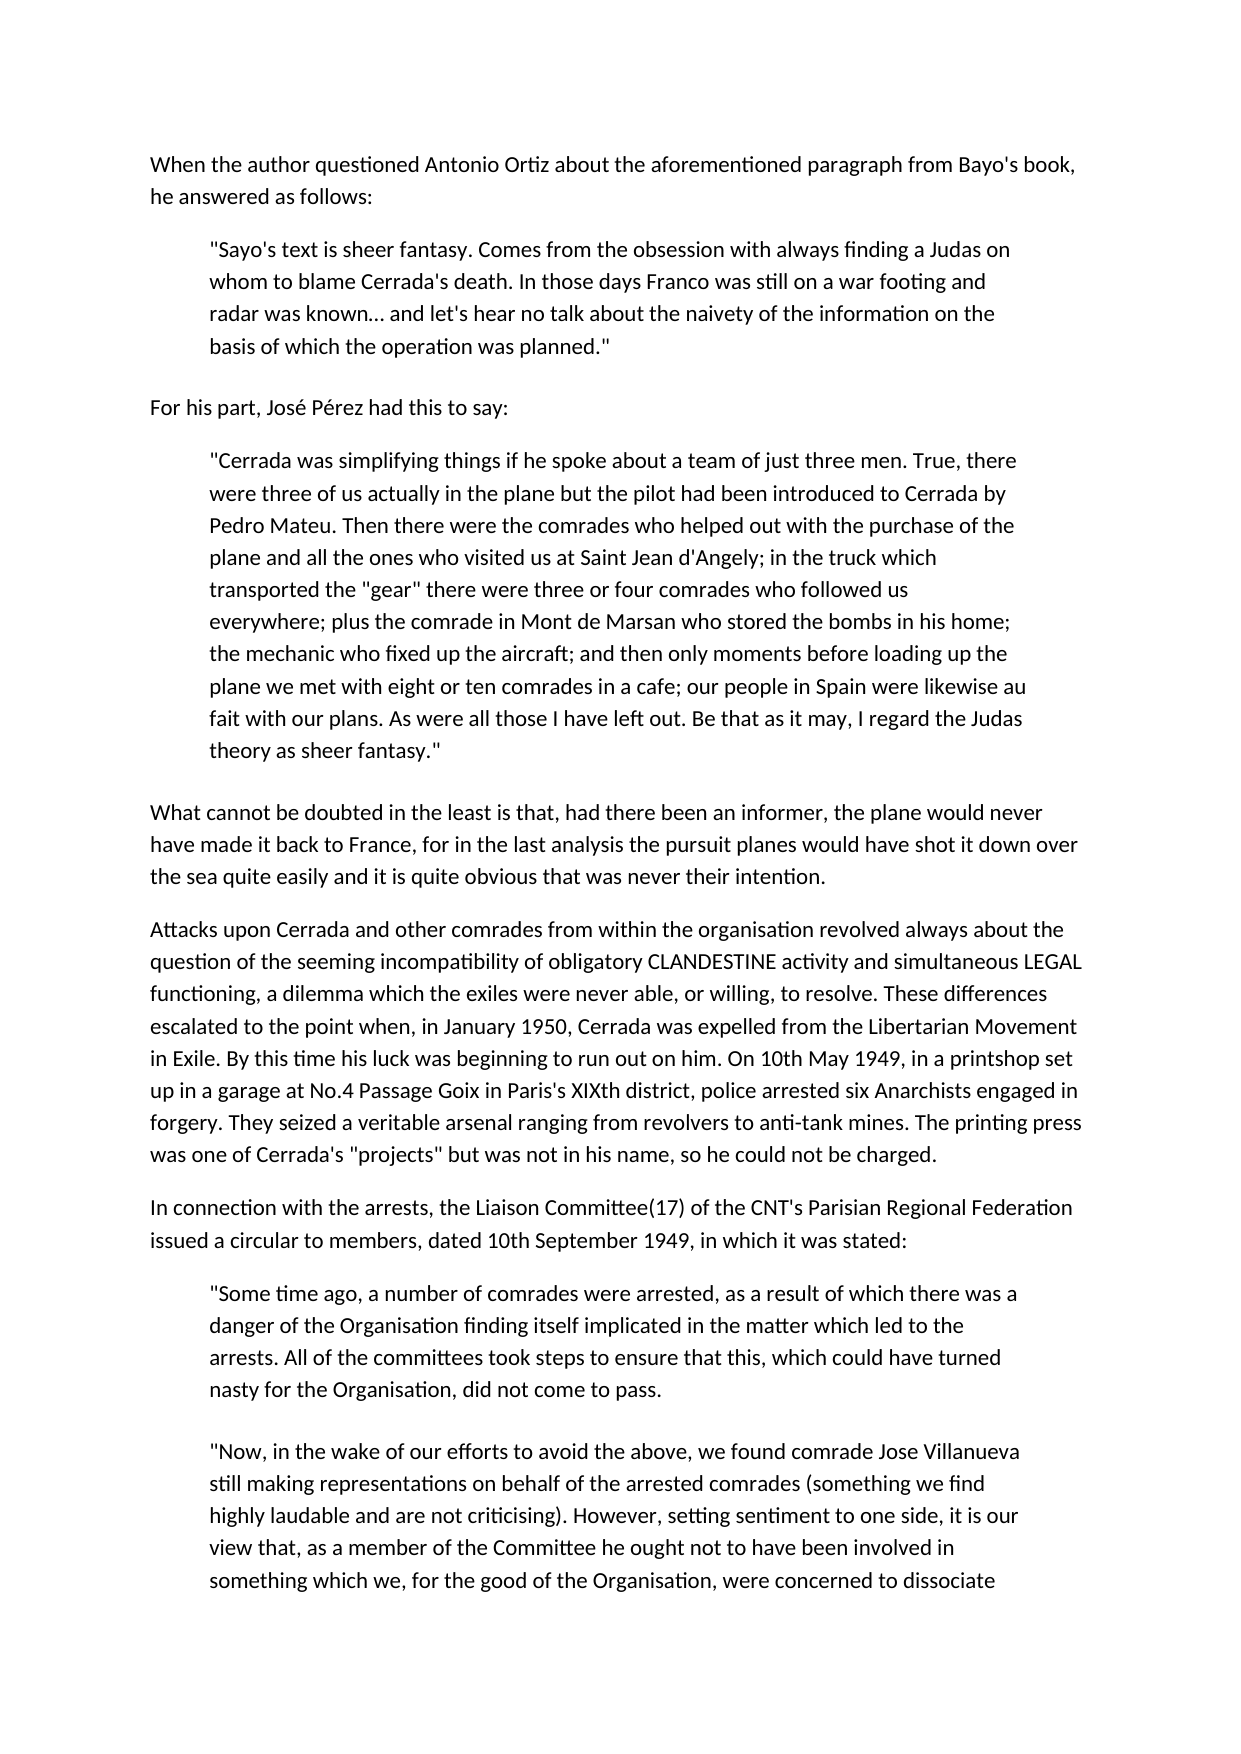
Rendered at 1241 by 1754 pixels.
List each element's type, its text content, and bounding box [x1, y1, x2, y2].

text When the author questioned Antonio Ortiz about the aforementioned paragraph from Bayo's book, he answered as follows: [150, 150, 1090, 210]
text "Some time ago, a number of comrades were arrested, as a result of which there was a danger of the Organisation finding itself implicated in the matter which led to the arrests. All of the committees took steps to ensure that this, which could have turned nasty for the Organisation, did not come to pass. [209, 1279, 1031, 1403]
text "Now, in the wake of our efforts to avoid the above, we found comrade Jose Villanueva still making representations on behalf of the arrested comrades (something we find highly laudable and are not criticising). However, setting sentiment to one side, it is our view that, as a member of the Committee he ought not to have been involved in something which we, for the good of the Organisation, were concerned to dissociate [209, 1437, 1031, 1594]
text For his part, José Pérez had this to say: [150, 393, 1090, 421]
text Attacks upon Cerrada and other comrades from within the organisation revolved always about the question of the seeming incompatibility of obligatory CLANDESTINE activity and simultaneous LEGAL functioning, a dilemma which the exiles were never able, or willing, to resolve. These differences escalated to the point when, in January 1950, Cerrada was expelled from the Libertarian Movement in Exile. By this time his luck was beginning to run out on him. On 10th May 1949, in a printshop set up in a garage at No.4 Passage Goix in Paris's XIXth district, police arrested six Anarchists engaged in forgery. They seized a veritable arsenal ranging from revolvers to anti-tank mines. The printing press was one of Cerrada's "projects" but was not in his name, so he could not be charged. [150, 915, 1090, 1168]
text In connection with the arrests, the Liaison Committee(17) of the CNT's Parisian Regional Federation issued a circular to members, dated 10th September 1949, in which it was stated: [150, 1193, 1090, 1254]
text "Cerrada was simplifying things if he spoke about a team of just three men. True, there were three of us actually in the plane but the pilot had been introduced to Cerrada by Pedro Mateu. Then there were the comrades who helped out with the purchase of the plane and all the ones who visited us at Saint Jean d'Angely; in the truck which transported the "gear" there were three or four comrades who followed us everywhere; plus the comrade in Mont de Marsan who stored the bombs in his home; the mechanic who fixed up the aircraft; and then only moments before loading up the plane we met with eight or ten comrades in a cafe; our people in Spain were likewise au fait with our plans. As were all those I have left out. Be that as it may, I regard the Judas theory as sheer fantasy." [209, 446, 1031, 764]
text What cannot be doubted in the least is that, had there been an informer, the plane would never have made it back to France, for in the last analysis the pursuit planes would have shot it down over the sea quite easily and it is quite obvious that was never their intention. [150, 798, 1090, 890]
text "Sayo's text is sheer fantasy. Comes from the obsession with always finding a Judas on whom to blame Cerrada's death. In those days Franco was still on a war footing and radar was known… and let's hear no talk about the naivety of the information on the basis of which the operation was planned." [209, 235, 1031, 360]
